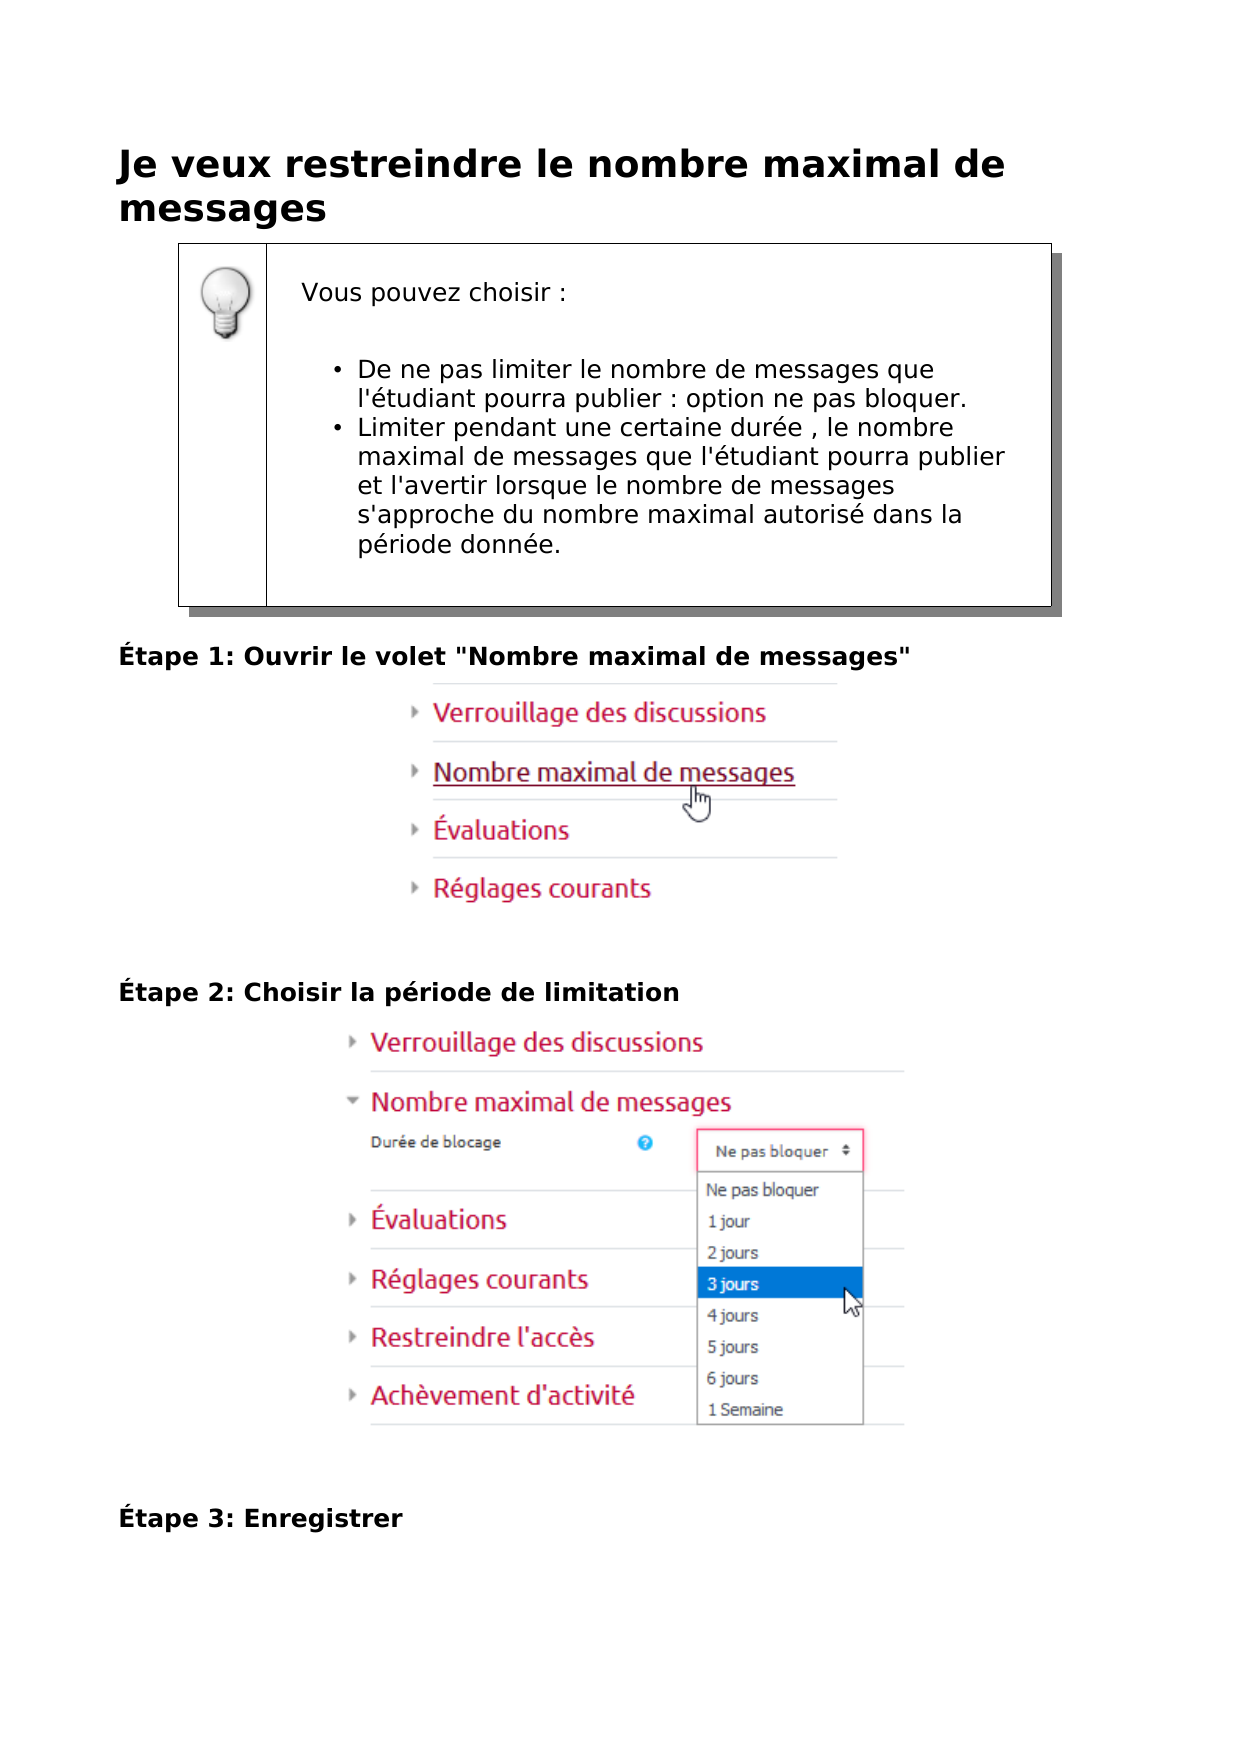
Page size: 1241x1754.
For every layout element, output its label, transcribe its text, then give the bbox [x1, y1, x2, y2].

picture [402, 683, 838, 912]
picture [335, 1020, 905, 1438]
subtitle Étape 1: Ouvrir le volet "Nombre maximal de messages" [118, 642, 1122, 671]
table_header [179, 244, 266, 606]
subtitle Je veux restreindre le nombre maximal de messages [118, 143, 1122, 230]
picture [190, 266, 266, 342]
table_header Vous pouvez choisir : De ne pas limiter le nombre de messages que l'étudiant pourra publier : option ne pas bloquer. Limiter pendant une certaine durée , le nombre maximal de messages que l'étudiant pourra publier et l'avertir lorsque le nombre de messages s'approche du nombre maximal autorisé dans la période donnée. [267, 244, 1051, 606]
subtitle Étape 3: Enregistrer [118, 1504, 1122, 1533]
subtitle Étape 2: Choisir la période de limitation [118, 978, 1122, 1007]
